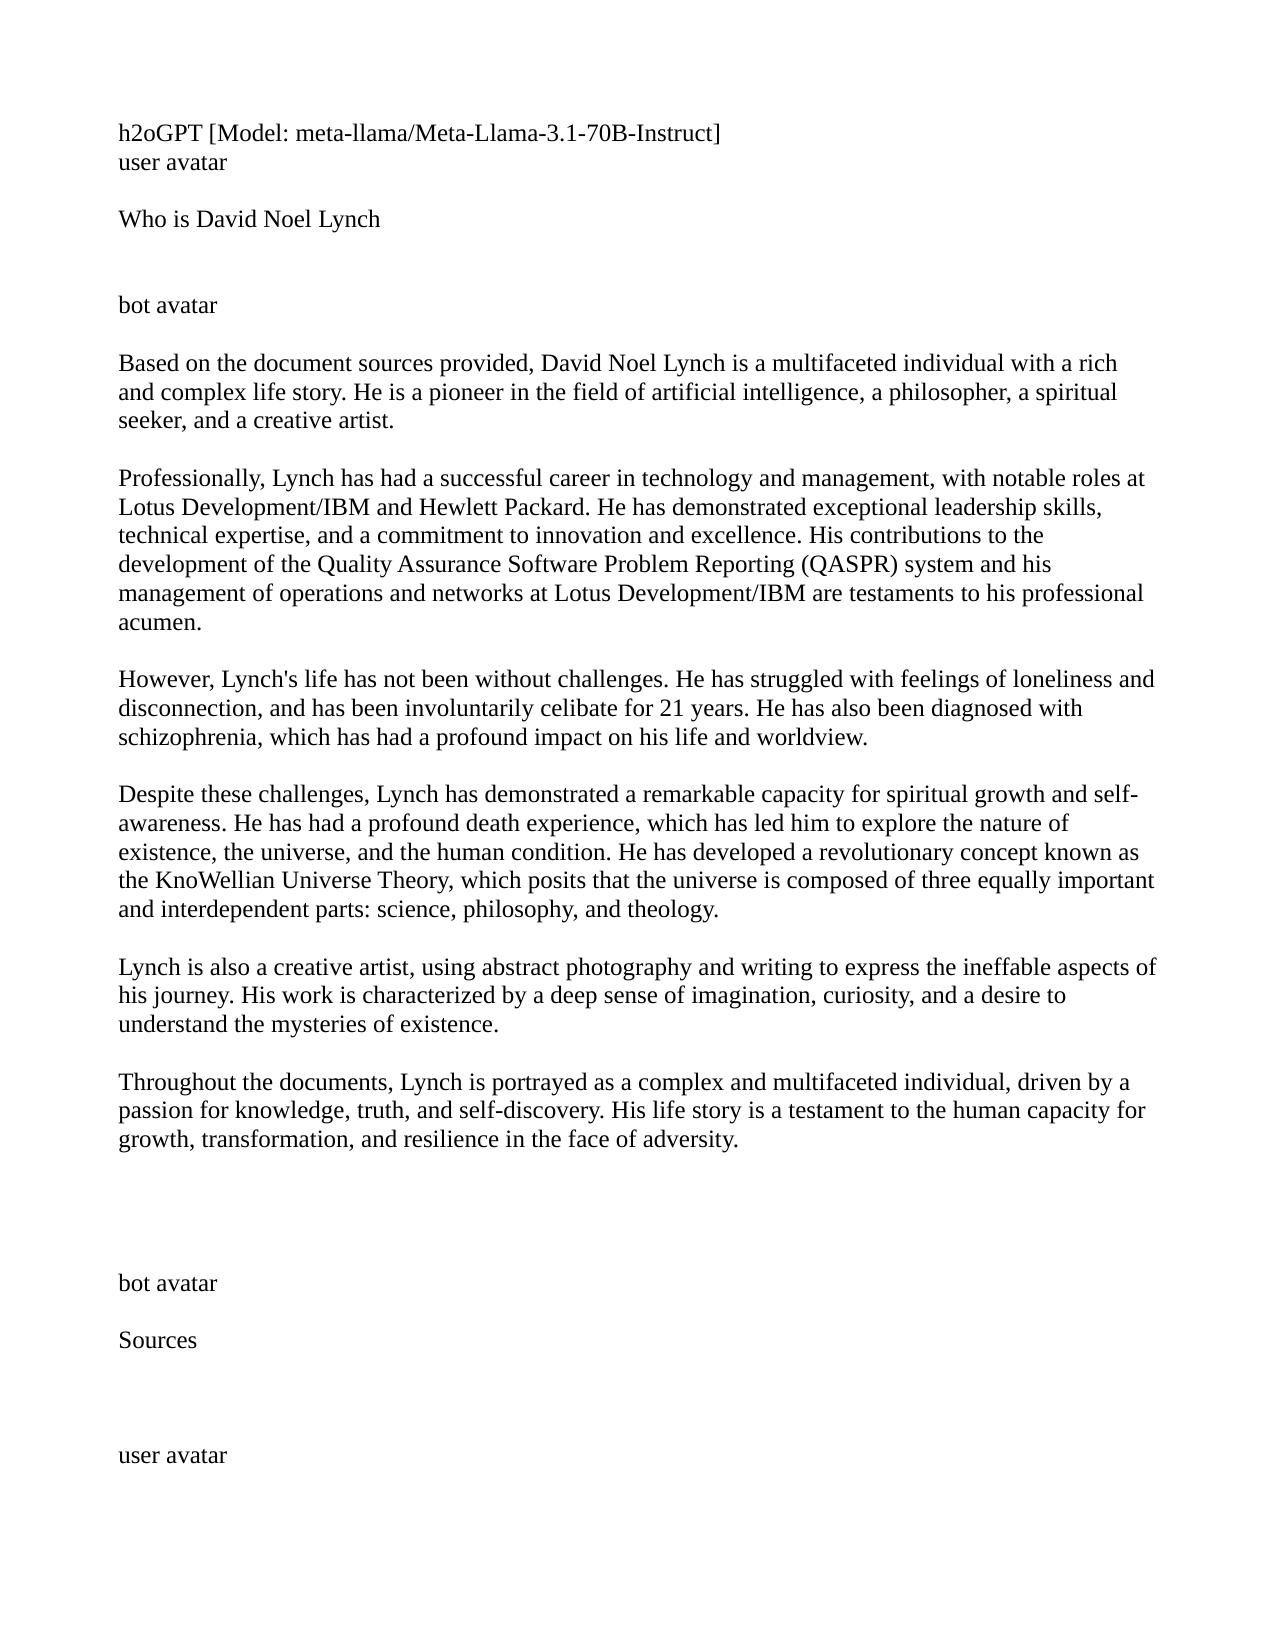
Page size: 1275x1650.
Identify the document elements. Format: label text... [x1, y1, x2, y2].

text Throughout the documents, Lynch is portrayed as a complex and multifaceted individual, driven by a passion for knowledge, truth, and self-discovery. His life story is a testament to the human capacity for growth, transformation, and resilience in the face of adversity. [118, 1067, 1157, 1153]
text h2oGPT [Model: meta-llama/Meta-Llama-3.1-70B-Instruct] [118, 118, 1157, 147]
text bot avatar [118, 291, 1157, 319]
text Who is David Noel Lynch [118, 204, 1157, 233]
text Professionally, Lynch has had a successful career in technology and management, with notable roles at Lotus Development/IBM and Hewlett Packard. He has demonstrated exceptional leadership skills, technical expertise, and a commitment to innovation and excellence. His contributions to the development of the Quality Assurance Software Problem Reporting (QASPR) system and his management of operations and networks at Lotus Development/IBM are testaments to his professional acumen. [118, 463, 1157, 636]
text However, Lynch's life has not been without challenges. He has struggled with feelings of loneliness and disconnection, and has been involuntarily celibate for 21 years. He has also been diagnosed with schizophrenia, which has had a profound impact on his life and worldview. [118, 664, 1157, 751]
text Sources [118, 1326, 1157, 1354]
text user avatar [118, 1441, 1157, 1469]
text Based on the document sources provided, David Noel Lynch is a multifaceted individual with a rich and complex life story. He is a pioneer in the field of artificial intelligence, a philosopher, a spiritual seeker, and a creative artist. [118, 348, 1157, 434]
text Lynch is also a creative artist, using abstract photography and writing to express the ineffable aspects of his journey. His work is characterized by a deep sense of imagination, curiosity, and a desire to understand the mysteries of existence. [118, 952, 1157, 1038]
text user avatar [118, 147, 1157, 176]
text bot avatar [118, 1268, 1157, 1297]
text Despite these challenges, Lynch has demonstrated a remarkable capacity for spiritual growth and self-awareness. He has had a profound death experience, which has led him to explore the nature of existence, the universe, and the human condition. He has developed a revolutionary concept known as the KnoWellian Universe Theory, which posits that the universe is composed of three equally important and interdependent parts: science, philosophy, and theology. [118, 779, 1157, 923]
